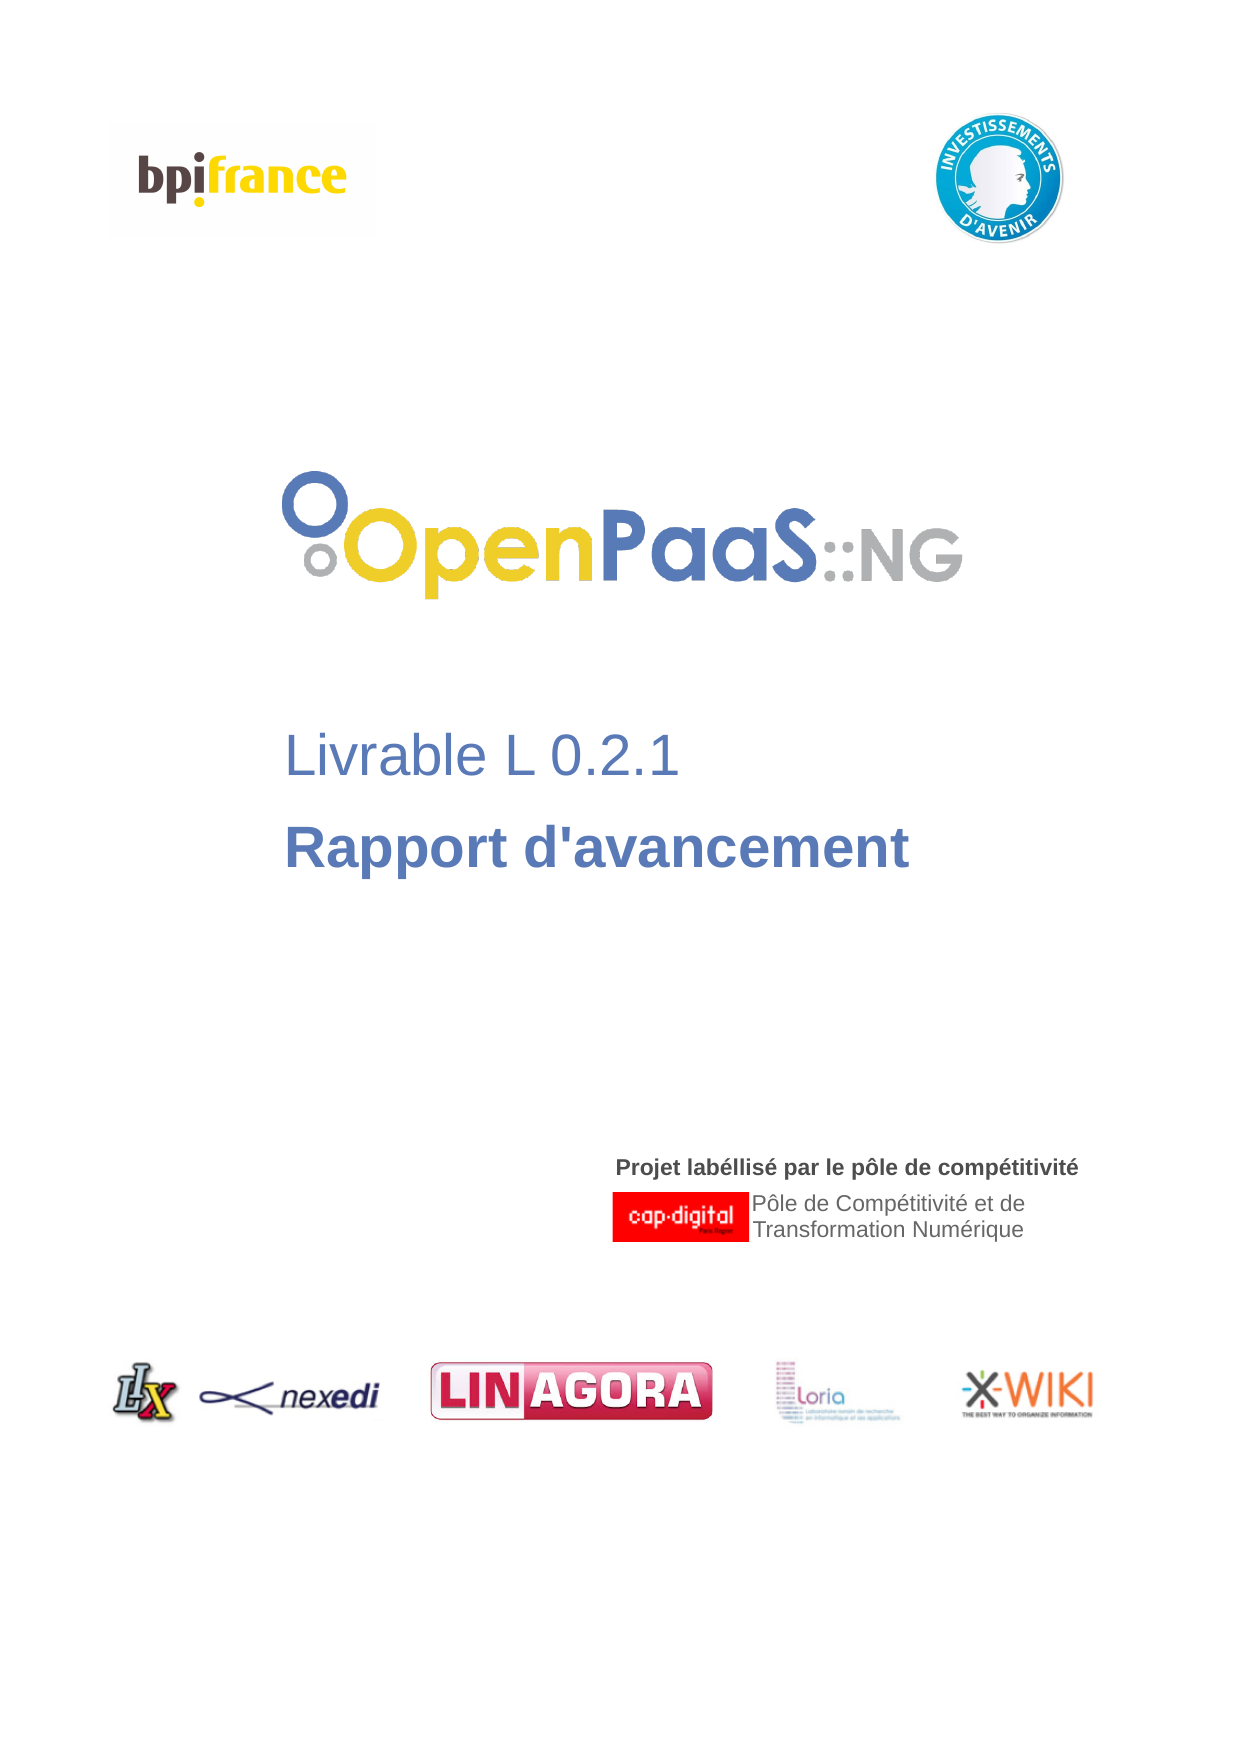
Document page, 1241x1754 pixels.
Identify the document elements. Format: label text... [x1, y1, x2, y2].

text Livrable L 0.2.1 [284, 721, 1137, 788]
text Rapport d'avancement [284, 813, 1137, 880]
picture [278, 468, 963, 602]
text Projet labéllisé par le pôle de compétitivité [613, 1154, 1082, 1180]
text Pôle de Compétitivité et de [613, 1190, 1082, 1216]
picture [904, 108, 1096, 248]
picture [102, 1357, 1107, 1432]
picture [109, 122, 375, 237]
picture [612, 1192, 750, 1242]
text Transformation Numérique [613, 1216, 1082, 1243]
